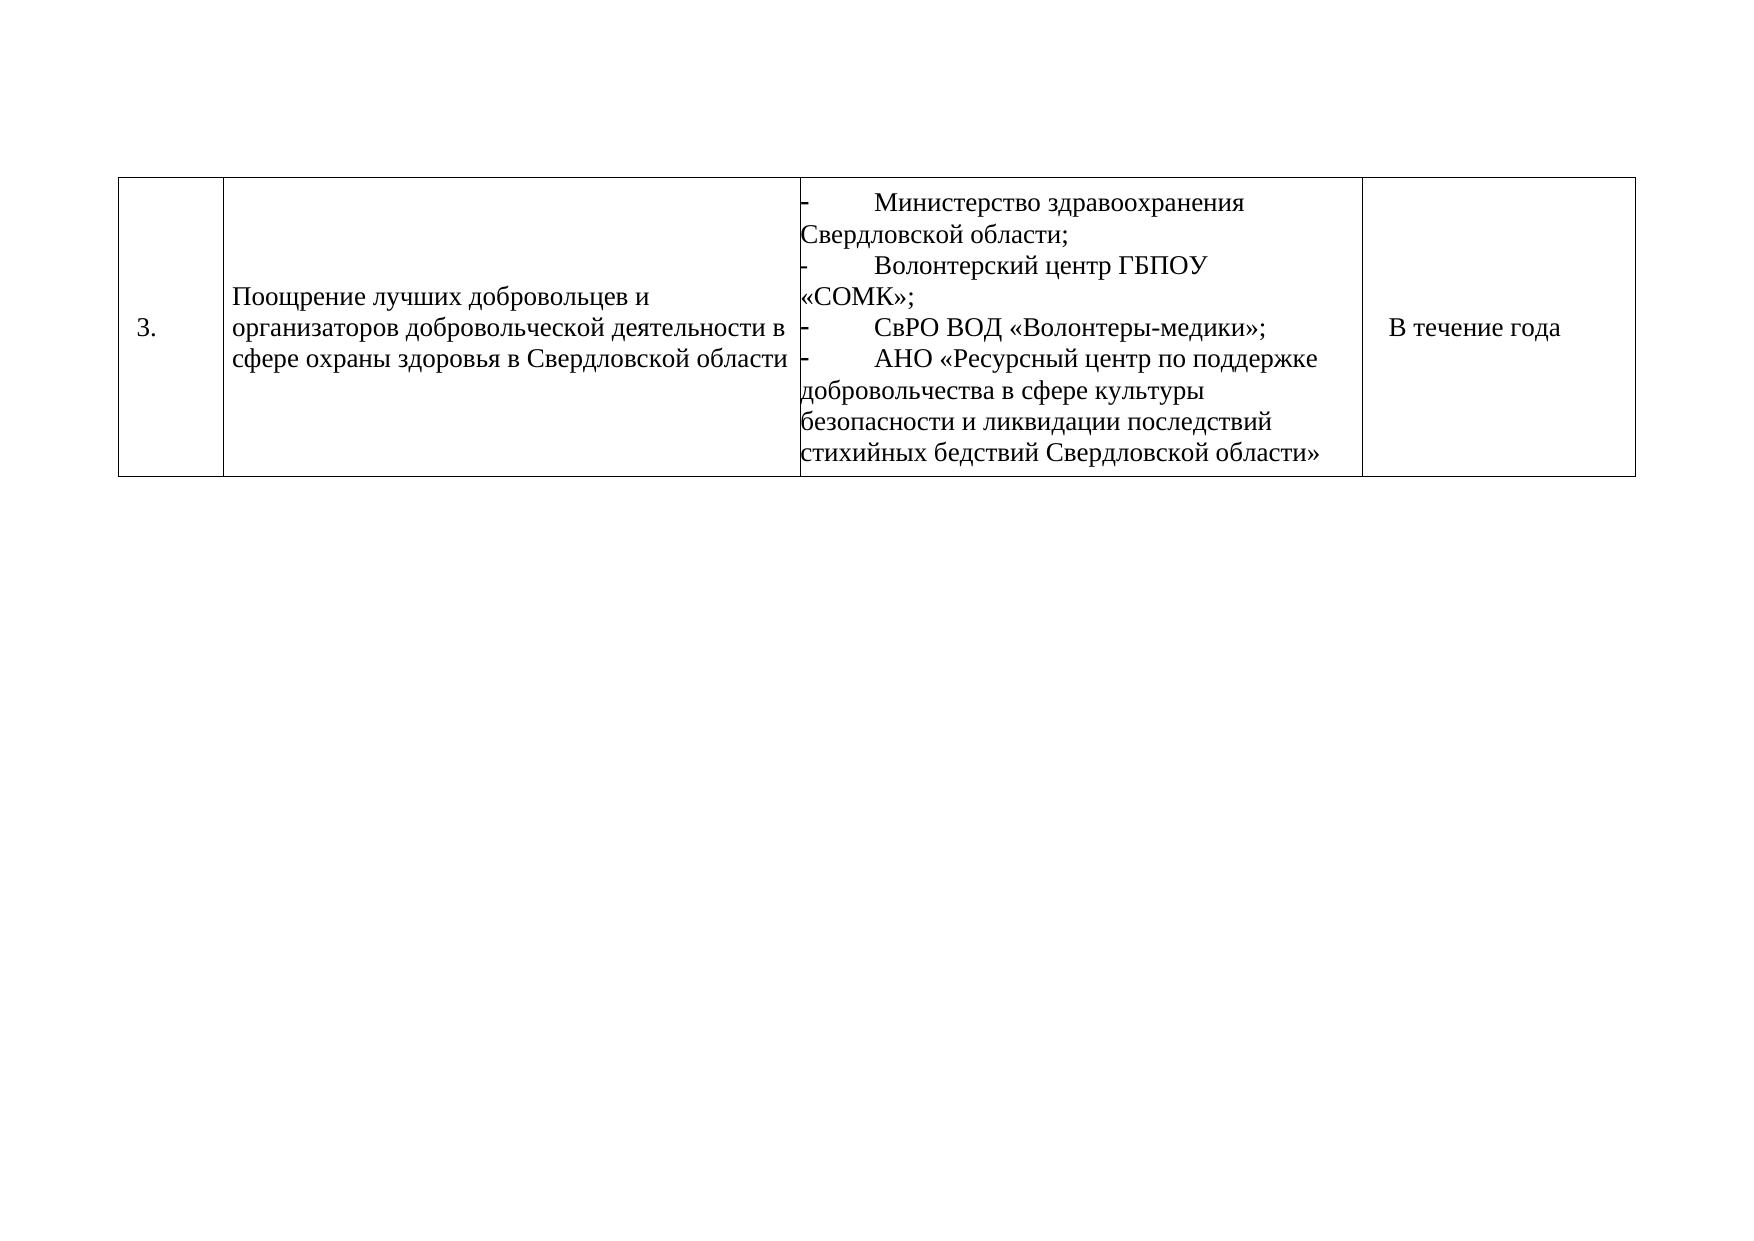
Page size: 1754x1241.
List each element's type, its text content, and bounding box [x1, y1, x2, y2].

table_cell В течение года [1363, 178, 1635, 476]
table_cell Министерство здравоохранения Свердловской области; Волонтерский центр ГБПОУ «СОМК»; СвРО ВОД «Волонтеры-медики»; АНО «Ресурсный центр по поддержке добровольчества в сфере культуры безопасности и ликвидации последствий стихийных бедствий Свердловской области» [801, 178, 1362, 476]
table_cell Поощрение лучших добровольцев и организаторов добровольческой деятельности в сфере охраны здоровья в Свердловской области [224, 178, 800, 476]
table_cell [119, 178, 223, 476]
